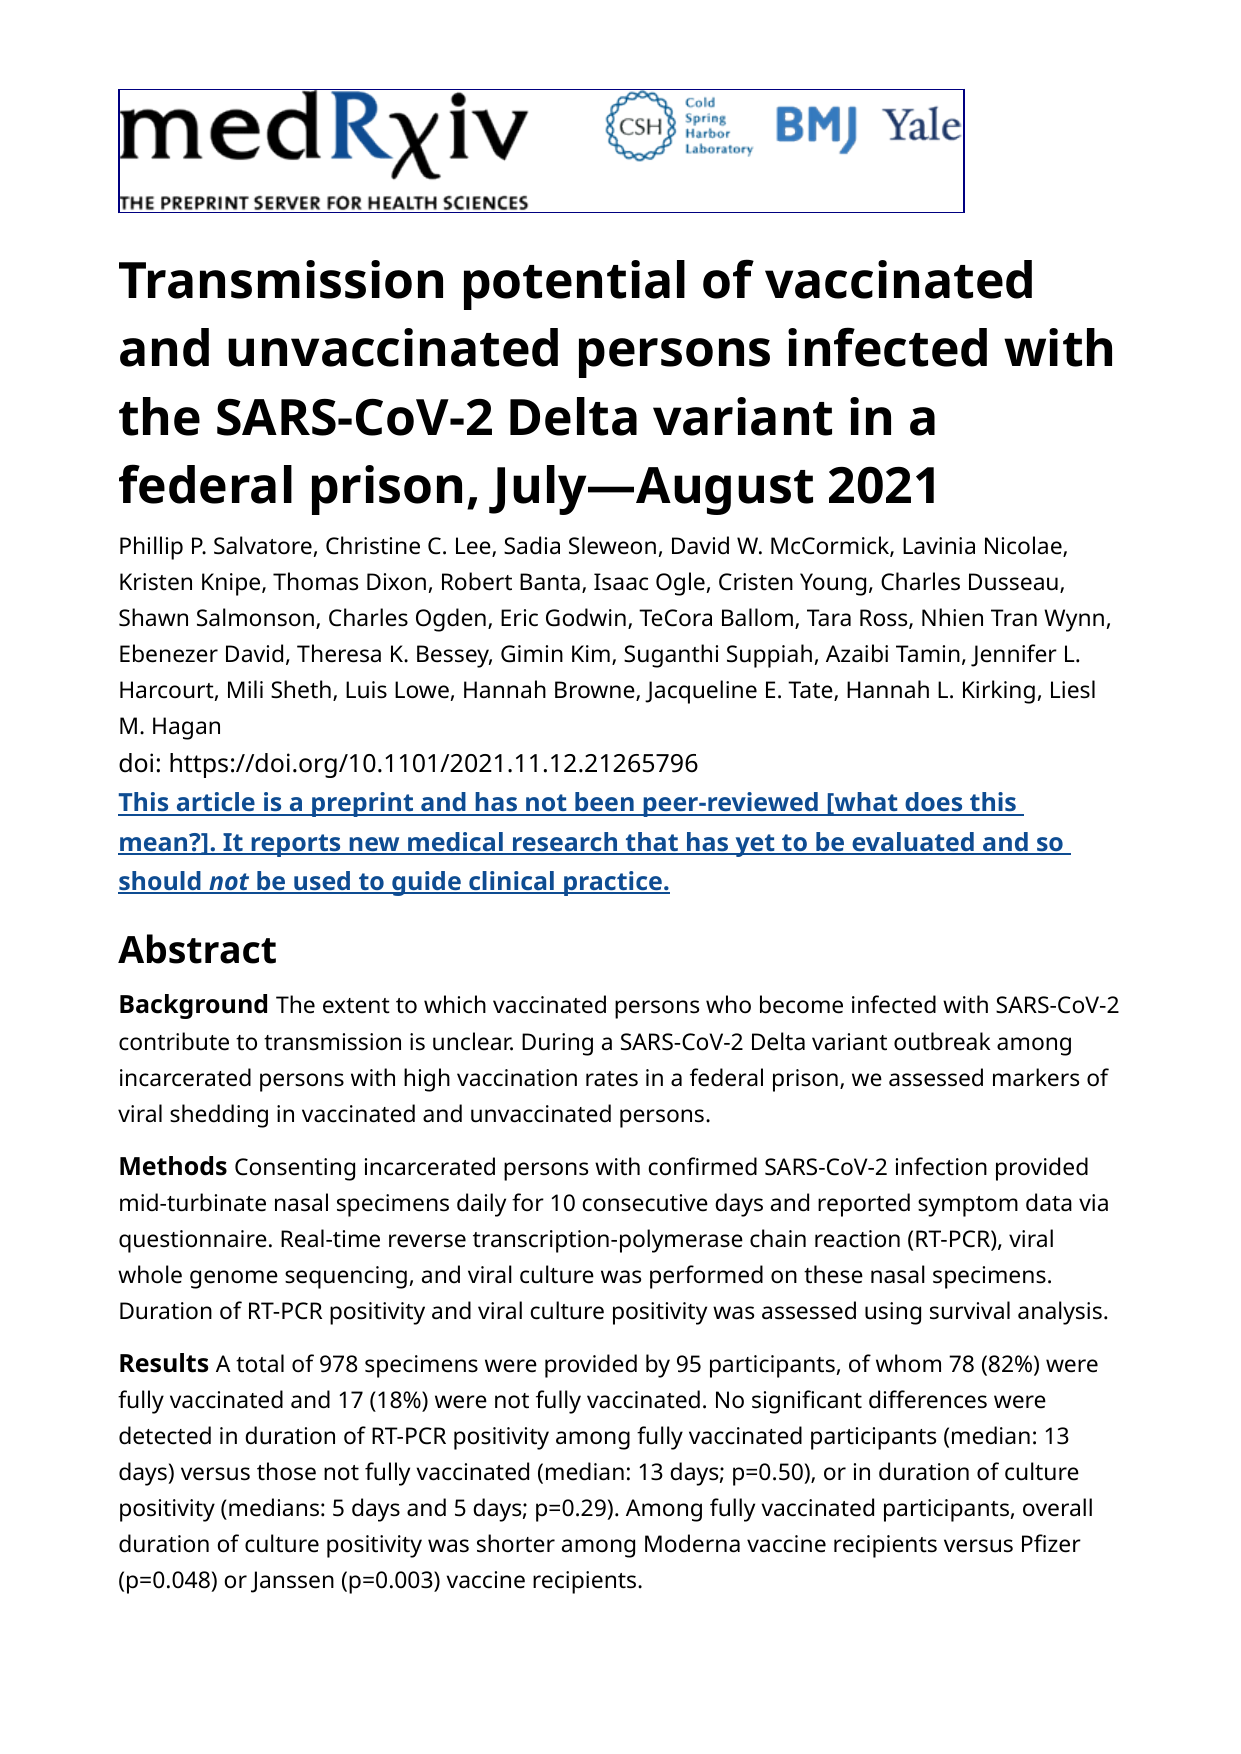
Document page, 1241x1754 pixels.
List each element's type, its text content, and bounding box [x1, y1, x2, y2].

text This article is a preprint and has not been peer-reviewed [what does this mean?]. It reports new medical research that has yet to be evaluated and so should not be used to guide clinical practice. [118, 785, 1122, 897]
subtitle Abstract [118, 923, 1122, 974]
text Results A total of 978 specimens were provided by 95 participants, of whom 78 (82%) were fully vaccinated and 17 (18%) were not fully vaccinated. No significant differences were detected in duration of RT-PCR positivity among fully vaccinated participants (median: 13 days) versus those not fully vaccinated (median: 13 days; p=0.50), or in duration of culture positivity (medians: 5 days and 5 days; p=0.29). Among fully vaccinated participants, overall duration of culture positivity was shorter among Moderna vaccine recipients versus Pfizer (p=0.048) or Janssen (p=0.003) vaccine recipients. [118, 1345, 1122, 1595]
text Phillip P. Salvatore, Christine C. Lee, Sadia Sleweon, David W. McCormick, Lavinia Nicolae, Kristen Knipe, Thomas Dixon, Robert Banta, Isaac Ogle, Cristen Young, Charles Dusseau, Shawn Salmonson, Charles Ogden, Eric Godwin, TeCora Ballom, Tara Ross, Nhien Tran Wynn, Ebenezer David, Theresa K. Bessey, Gimin Kim, Suganthi Suppiah, Azaibi Tamin, Jennifer L. Harcourt, Mili Sheth, Luis Lowe, Hannah Browne, Jacqueline E. Tate, Hannah L. Kirking, Liesl M. Hagan [118, 530, 1122, 741]
subtitle Transmission potential of vaccinated and unvaccinated persons infected with the SARS-CoV-2 Delta variant in a federal prison, July—August 2021 [118, 245, 1122, 518]
text Methods Consenting incarcerated persons with confirmed SARS-CoV-2 infection provided mid-turbinate nasal specimens daily for 10 consecutive days and reported symptom data via questionnaire. Real-time reverse transcription-polymerase chain reaction (RT-PCR), viral whole genome sequencing, and viral culture was performed on these nasal specimens. Duration of RT-PCR positivity and viral culture positivity was assessed using survival analysis. [118, 1148, 1122, 1326]
picture [120, 90, 963, 212]
text Background The extent to which vaccinated persons who become infected with SARS-CoV-2 contribute to transmission is unclear. During a SARS-CoV-2 Delta variant outbreak among incarcerated persons with high vaccination rates in a federal prison, we assessed markers of viral shedding in vaccinated and unvaccinated persons. [118, 987, 1122, 1129]
text doi: https://doi.org/10.1101/2021.11.12.21265796 [118, 746, 1122, 780]
